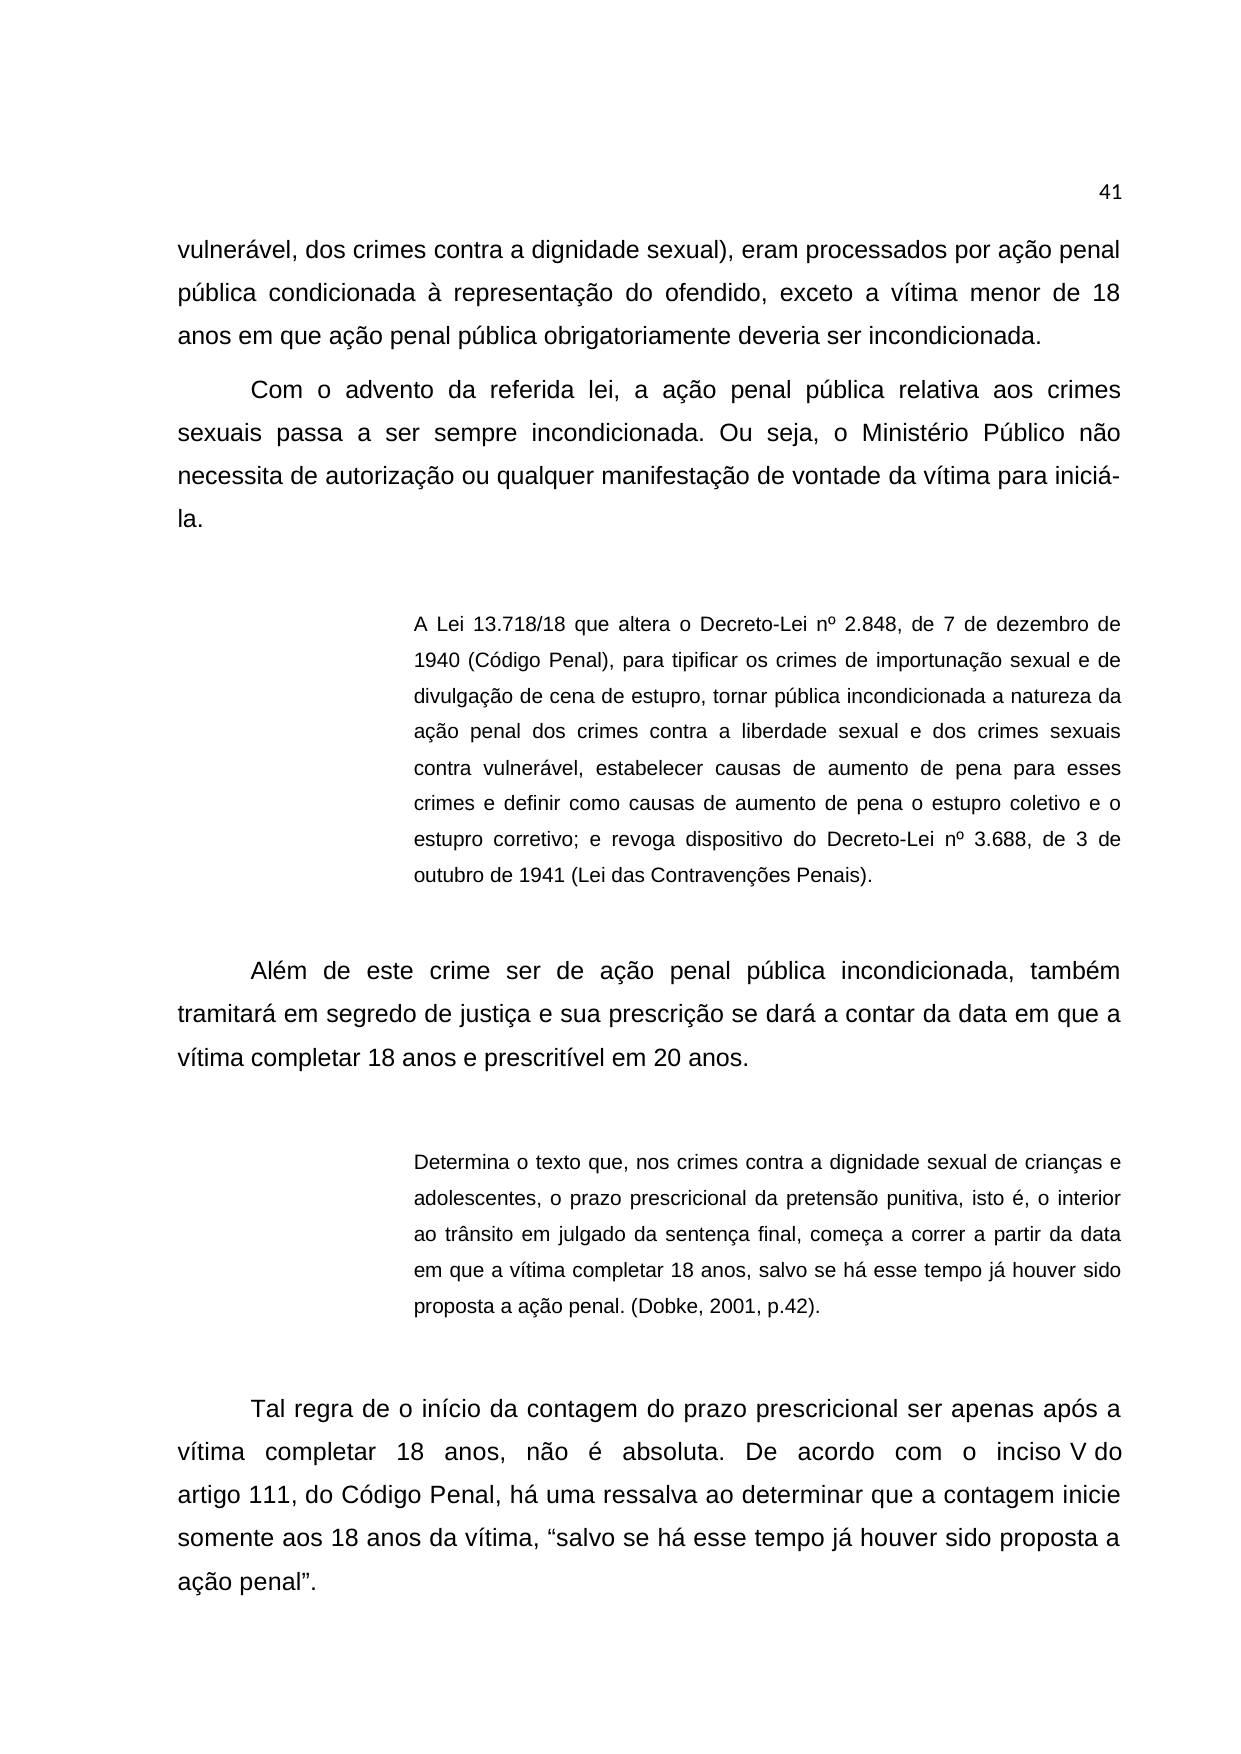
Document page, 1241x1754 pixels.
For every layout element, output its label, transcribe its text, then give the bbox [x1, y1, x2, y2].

text A Lei 13.718/18 que altera o Decreto-Lei nº 2.848, de 7 de dezembro de 1940 (Código Penal), para tipificar os crimes de importunação sexual e de divulgação de cena de estupro, tornar pública incondicionada a natureza da ação penal dos crimes contra a liberdade sexual e dos crimes sexuais contra vulnerável, estabelecer causas de aumento de pena para esses crimes e definir como causas de aumento de pena o estupro coletivo e o estupro corretivo; e revoga dispositivo do Decreto-Lei nº 3.688, de 3 de outubro de 1941 (Lei das Contravenções Penais). [413, 612, 1122, 887]
text Tal regra de o início da contagem do prazo prescricional ser apenas após a vítima completar 18 anos, não é absoluta. De acordo com o inciso V do artigo 111, do Código Penal, há uma ressalva ao determinar que a contagem inicie somente aos 18 anos da vítima, “salvo se há esse tempo já houver sido proposta a ação penal”. [177, 1394, 1122, 1595]
text vulnerável, dos crimes contra a dignidade sexual), eram processados por ação penal pública condicionada à representação do ofendido, exceto a vítima menor de 18 anos em que ação penal pública obrigatoriamente deveria ser incondicionada. [177, 235, 1122, 350]
text Com o advento da referida lei, a ação penal pública relativa aos crimes sexuais passa a ser sempre incondicionada. Ou seja, o Ministério Público não necessita de autorização ou qualquer manifestação de vontade da vítima para iniciá-la. [177, 375, 1122, 533]
text Determina o texto que, nos crimes contra a dignidade sexual de crianças e adolescentes, o prazo prescricional da pretensão punitiva, isto é, o interior ao trânsito em julgado da sentença final, começa a correr a partir da data em que a vítima completar 18 anos, salvo se há esse tempo já houver sido proposta a ação penal. (Dobke, 2001, p.42). [413, 1150, 1122, 1318]
text Além de este crime ser de ação penal pública incondicionada, também tramitará em segredo de justiça e sua prescrição se dará a contar da data em que a vítima completar 18 anos e prescritível em 20 anos. [177, 956, 1122, 1071]
